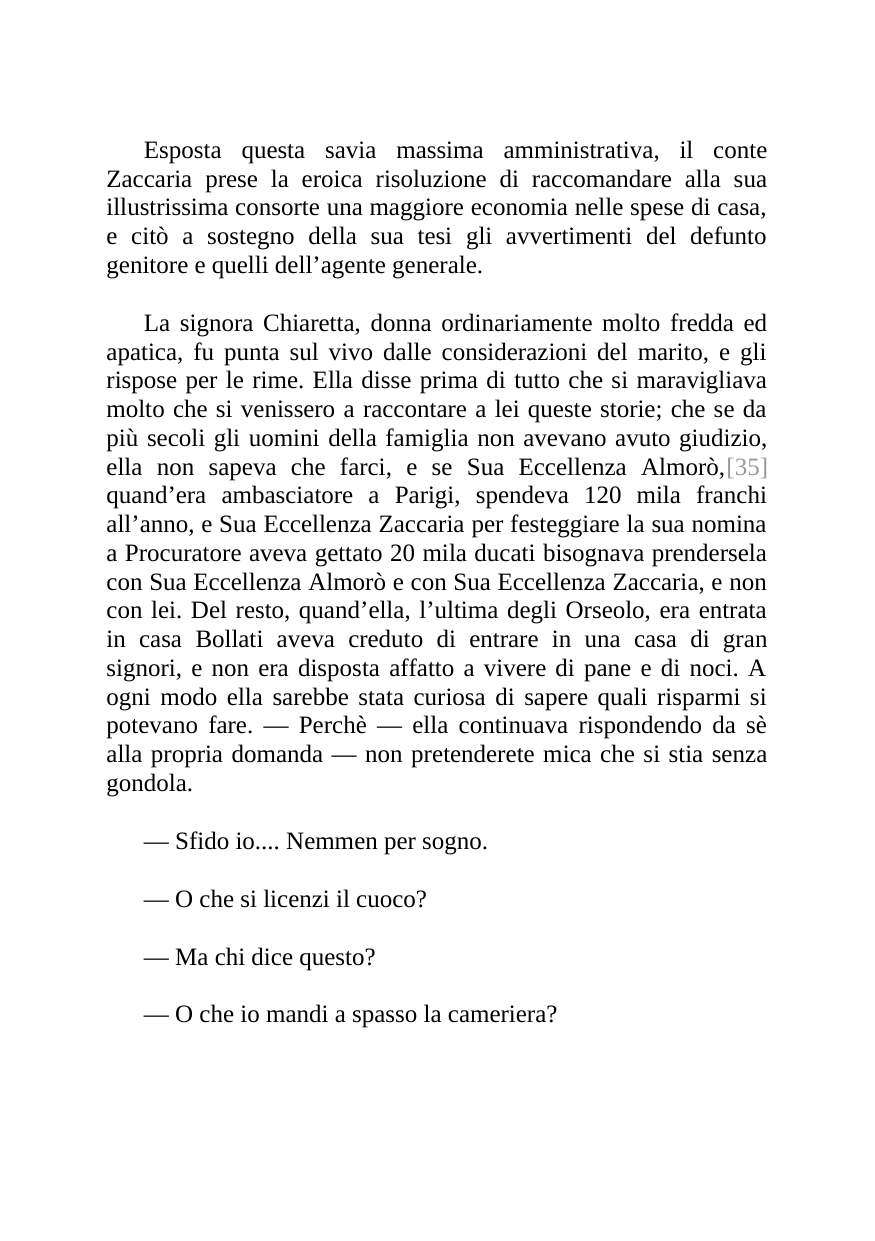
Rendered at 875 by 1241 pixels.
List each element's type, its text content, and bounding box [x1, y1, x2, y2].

text — Ma chi dice questo? [106, 942, 768, 970]
text — O che io mandi a spasso la cameriera? [106, 999, 768, 1028]
text — Sfido io.... Nemmen per sogno. [106, 826, 768, 854]
text — O che si licenzi il cuoco? [106, 884, 768, 912]
text La signora Chiaretta, donna ordinariamente molto fredda ed apatica, fu punta sul vivo dalle considerazioni del marito, e gli rispose per le rime. Ella disse prima di tutto che si maravigliava molto che si venissero a raccontare a lei queste storie; che se da più secoli gli uomini della famiglia non avevano avuto giudizio, ella non sapeva che farci, e se Sua Eccellenza Almorò,[35] quand’era ambasciatore a Parigi, spendeva 120 mila franchi all’anno, e Sua Eccellenza Zaccaria per festeggiare la sua nomina a Procuratore aveva gettato 20 mila ducati bisognava prendersela con Sua Eccellenza Almorò e con Sua Eccellenza Zaccaria, e non con lei. Del resto, quand’ella, l’ultima degli Orseolo, era entrata in casa Bollati aveva creduto di entrare in una casa di gran signori, e non era disposta affatto a vivere di pane e di noci. A ogni modo ella sarebbe stata curiosa di sapere quali risparmi si potevano fare. — Perchè — ella continuava rispondendo da sè alla propria domanda — non pretenderete mica che si stia senza gondola. [106, 308, 768, 797]
text Esposta questa savia massima amministrativa, il conte Zaccaria prese la eroica risoluzione di raccomandare alla sua illustrissima consorte una maggiore economia nelle spese di casa, e citò a sostegno della sua tesi gli avvertimenti del defunto genitore e quelli dell’agente generale. [106, 135, 768, 279]
